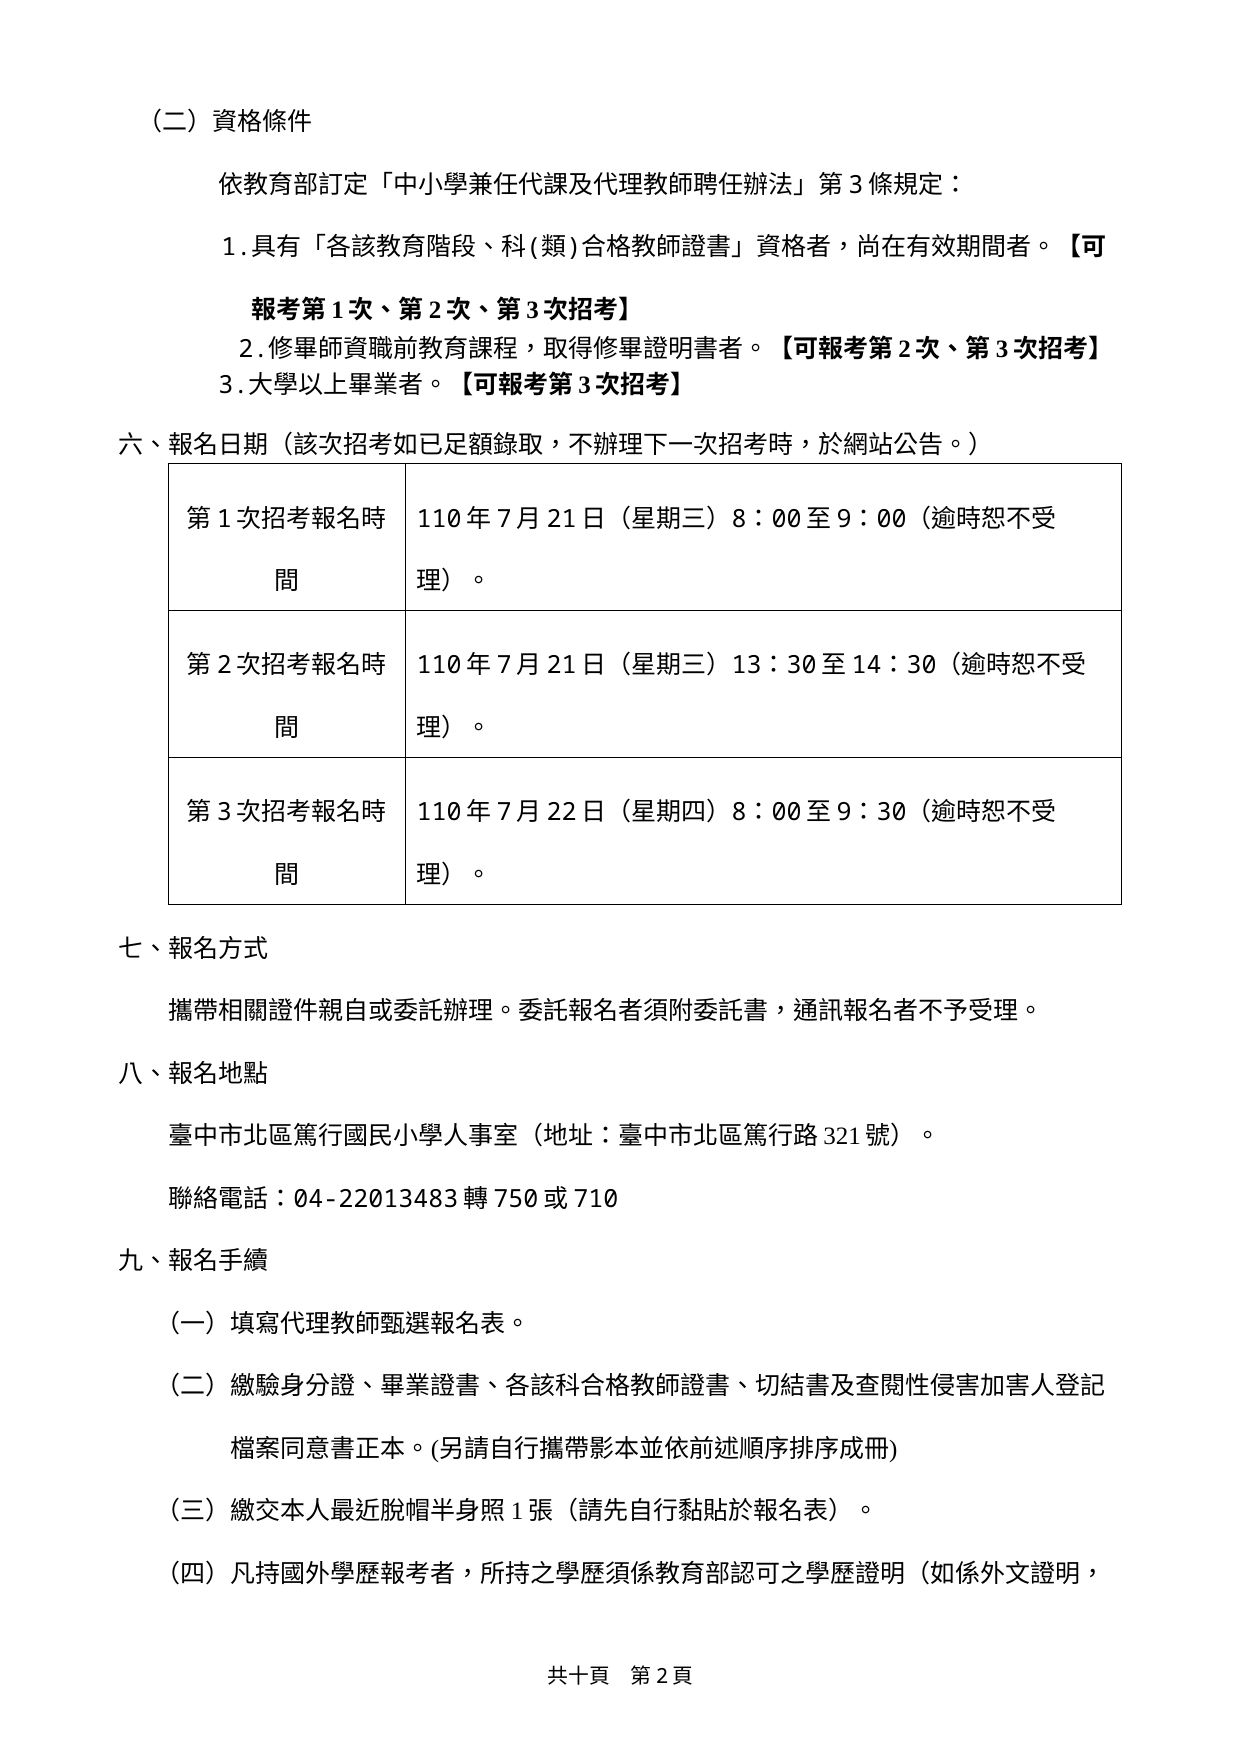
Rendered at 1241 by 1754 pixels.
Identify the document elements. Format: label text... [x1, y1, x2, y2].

text （三）繳交本人最近脫帽半身照1張（請先自行黏貼於報名表）。 [156, 1467, 1122, 1530]
table_cell 110年7月22日（星期四）8：00至9：30（逾時恕不受理）。 [406, 758, 1121, 904]
table_cell 110年7月21日（星期三）13：30至14：30（逾時恕不受理）。 [406, 611, 1121, 757]
text 七、報名方式 攜帶相關證件親自或委託辦理。委託報名者須附委託書，通訊報名者不予受理。 [118, 905, 1122, 1030]
table_header 110年7月21日（星期三）8：00至9：00（逾時恕不受理）。 [406, 464, 1121, 610]
text 1.具有「各該教育階段、科(類)合格教師證書」資格者，尚在有效期間者。【可報考第1次、第2次、第3次招考】 [221, 203, 1122, 328]
text （一）填寫代理教師甄選報名表。 [118, 1280, 1122, 1342]
text 依教育部訂定「中小學兼任代課及代理教師聘任辦法」第3條規定： [218, 141, 1122, 203]
text 2.修畢師資職前教育課程，取得修畢證明書者。【可報考第2次、第3次招考】 [118, 328, 1122, 364]
text 八、報名地點 臺中市北區篤行國民小學人事室（地址：臺中市北區篤行路321號）。 [118, 1030, 1122, 1155]
table_cell 第2次招考報名時間 [169, 611, 405, 757]
text 3.大學以上畢業者。【可報考第3次招考】 [118, 364, 1122, 401]
text 九、報名手續 [118, 1217, 1122, 1280]
text （二）資格條件 [118, 78, 1122, 141]
text 六、報名日期（該次招考如已足額錄取，不辦理下一次招考時，於網站公告。） [118, 401, 1122, 463]
text 聯絡電話：04-22013483轉750或710 [168, 1155, 1122, 1217]
table_cell 第3次招考報名時間 [169, 758, 405, 904]
text （二）繳驗身分證、畢業證書、各該科合格教師證書、切結書及查閱性侵害加害人登記檔案同意書正本。(另請自行攜帶影本並依前述順序排序成冊) [156, 1342, 1122, 1467]
table_header 第1次招考報名時間 [169, 464, 405, 610]
text （四）凡持國外學歷報考者，所持之學歷須係教育部認可之學歷證明（如係外文證明， [156, 1530, 1122, 1592]
